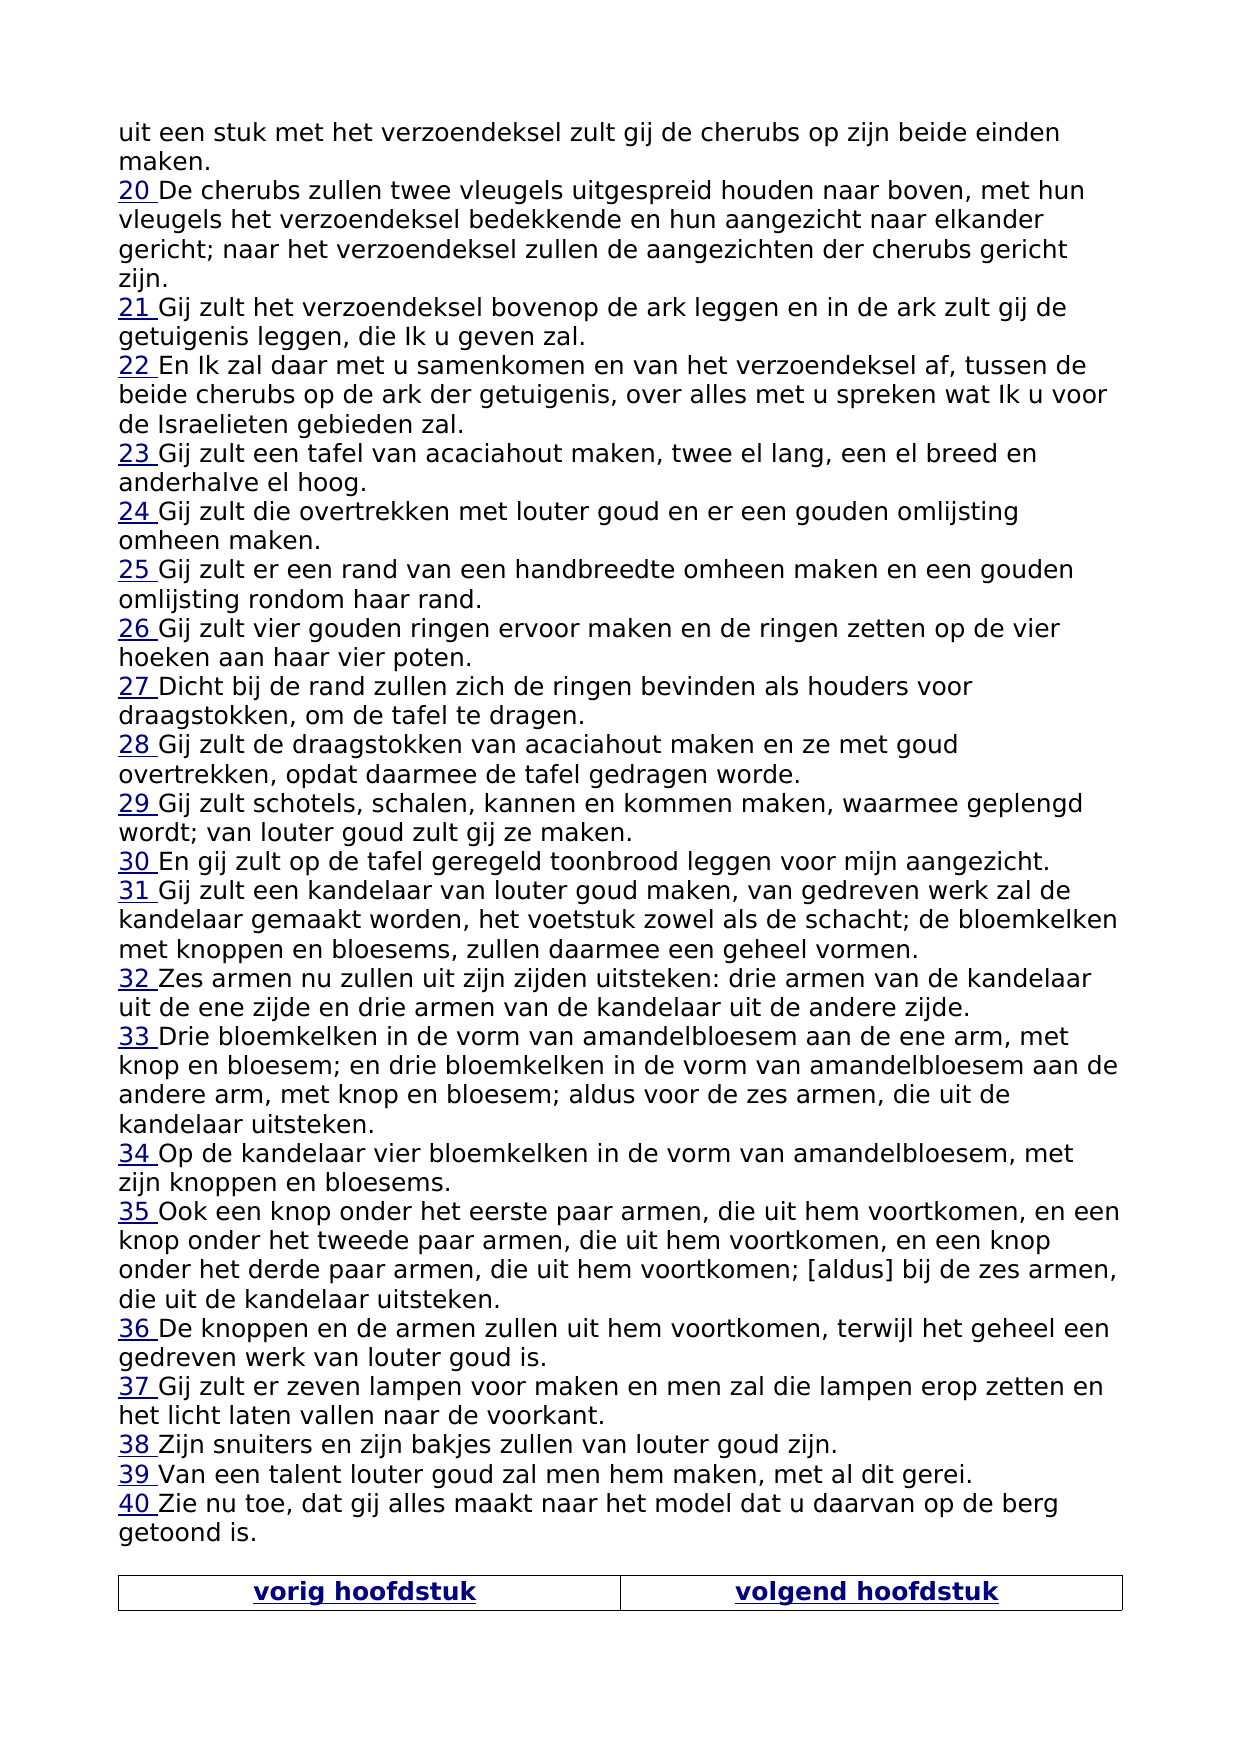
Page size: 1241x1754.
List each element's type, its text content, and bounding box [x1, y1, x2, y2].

text uit een stuk met het verzoendeksel zult gij de cherubs op zijn beide einden maken. 20 De cherubs zullen twee vleugels uitgespreid houden naar boven, met hun vleugels het verzoendeksel bedekkende en hun aangezicht naar elkander gericht; naar het verzoendeksel zullen de aangezichten der cherubs gericht zijn. 21 Gij zult het verzoendeksel bovenop de ark leggen en in de ark zult gij de getuigenis leggen, die Ik u geven zal. 22 En Ik zal daar met u samenkomen en van het verzoendeksel af, tussen de beide cherubs op de ark der getuigenis, over alles met u spreken wat Ik u voor de Israelieten gebieden zal. 23 Gij zult een tafel van acaciahout maken, twee el lang, een el breed en anderhalve el hoog. 24 Gij zult die overtrekken met louter goud en er een gouden omlijsting omheen maken. 25 Gij zult er een rand van een handbreedte omheen maken en een gouden omlijsting rondom haar rand. 26 Gij zult vier gouden ringen ervoor maken en de ringen zetten op de vier hoeken aan haar vier poten. 27 Dicht bij de rand zullen zich de ringen bevinden als houders voor draagstokken, om de tafel te dragen. 28 Gij zult de draagstokken van acaciahout maken en ze met goud overtrekken, opdat daarmee de tafel gedragen worde. 29 Gij zult schotels, schalen, kannen en kommen maken, waarmee geplengd wordt; van louter goud zult gij ze maken. 30 En gij zult op de tafel geregeld toonbrood leggen voor mijn aangezicht. 31 Gij zult een kandelaar van louter goud maken, van gedreven werk zal de kandelaar gemaakt worden, het voetstuk zowel als de schacht; de bloemkelken met knoppen en bloesems, zullen daarmee een geheel vormen. 32 Zes armen nu zullen uit zijn zijden uitsteken: drie armen van de kandelaar uit de ene zijde en drie armen van de kandelaar uit de andere zijde. 33 Drie bloemkelken in de vorm van amandelbloesem aan de ene arm, met knop en bloesem; en drie bloemkelken in de vorm van amandelbloesem aan de andere arm, met knop en bloesem; aldus voor de zes armen, die uit de kandelaar uitsteken. 34 Op de kandelaar vier bloemkelken in de vorm van amandelbloesem, met zijn knoppen en bloesems. 35 Ook een knop onder het eerste paar armen, die uit hem voortkomen, en een knop onder het tweede paar armen, die uit hem voortkomen, en een knop onder het derde paar armen, die uit hem voortkomen; [aldus] bij de zes armen, die uit de kandelaar uitsteken. 36 De knoppen en de armen zullen uit hem voortkomen, terwijl het geheel een gedreven werk van louter goud is. 37 Gij zult er zeven lampen voor maken en men zal die lampen erop zetten en het licht laten vallen naar de voorkant. 38 Zijn snuiters en zijn bakjes zullen van louter goud zijn. 39 Van een talent louter goud zal men hem maken, met al dit gerei. 40 Zie nu toe, dat gij alles maakt naar het model dat u daarvan op de berg getoond is. [118, 118, 1122, 1547]
table_header volgend hoofdstuk [621, 1576, 1122, 1610]
table_header vorig hoofdstuk [119, 1576, 620, 1610]
